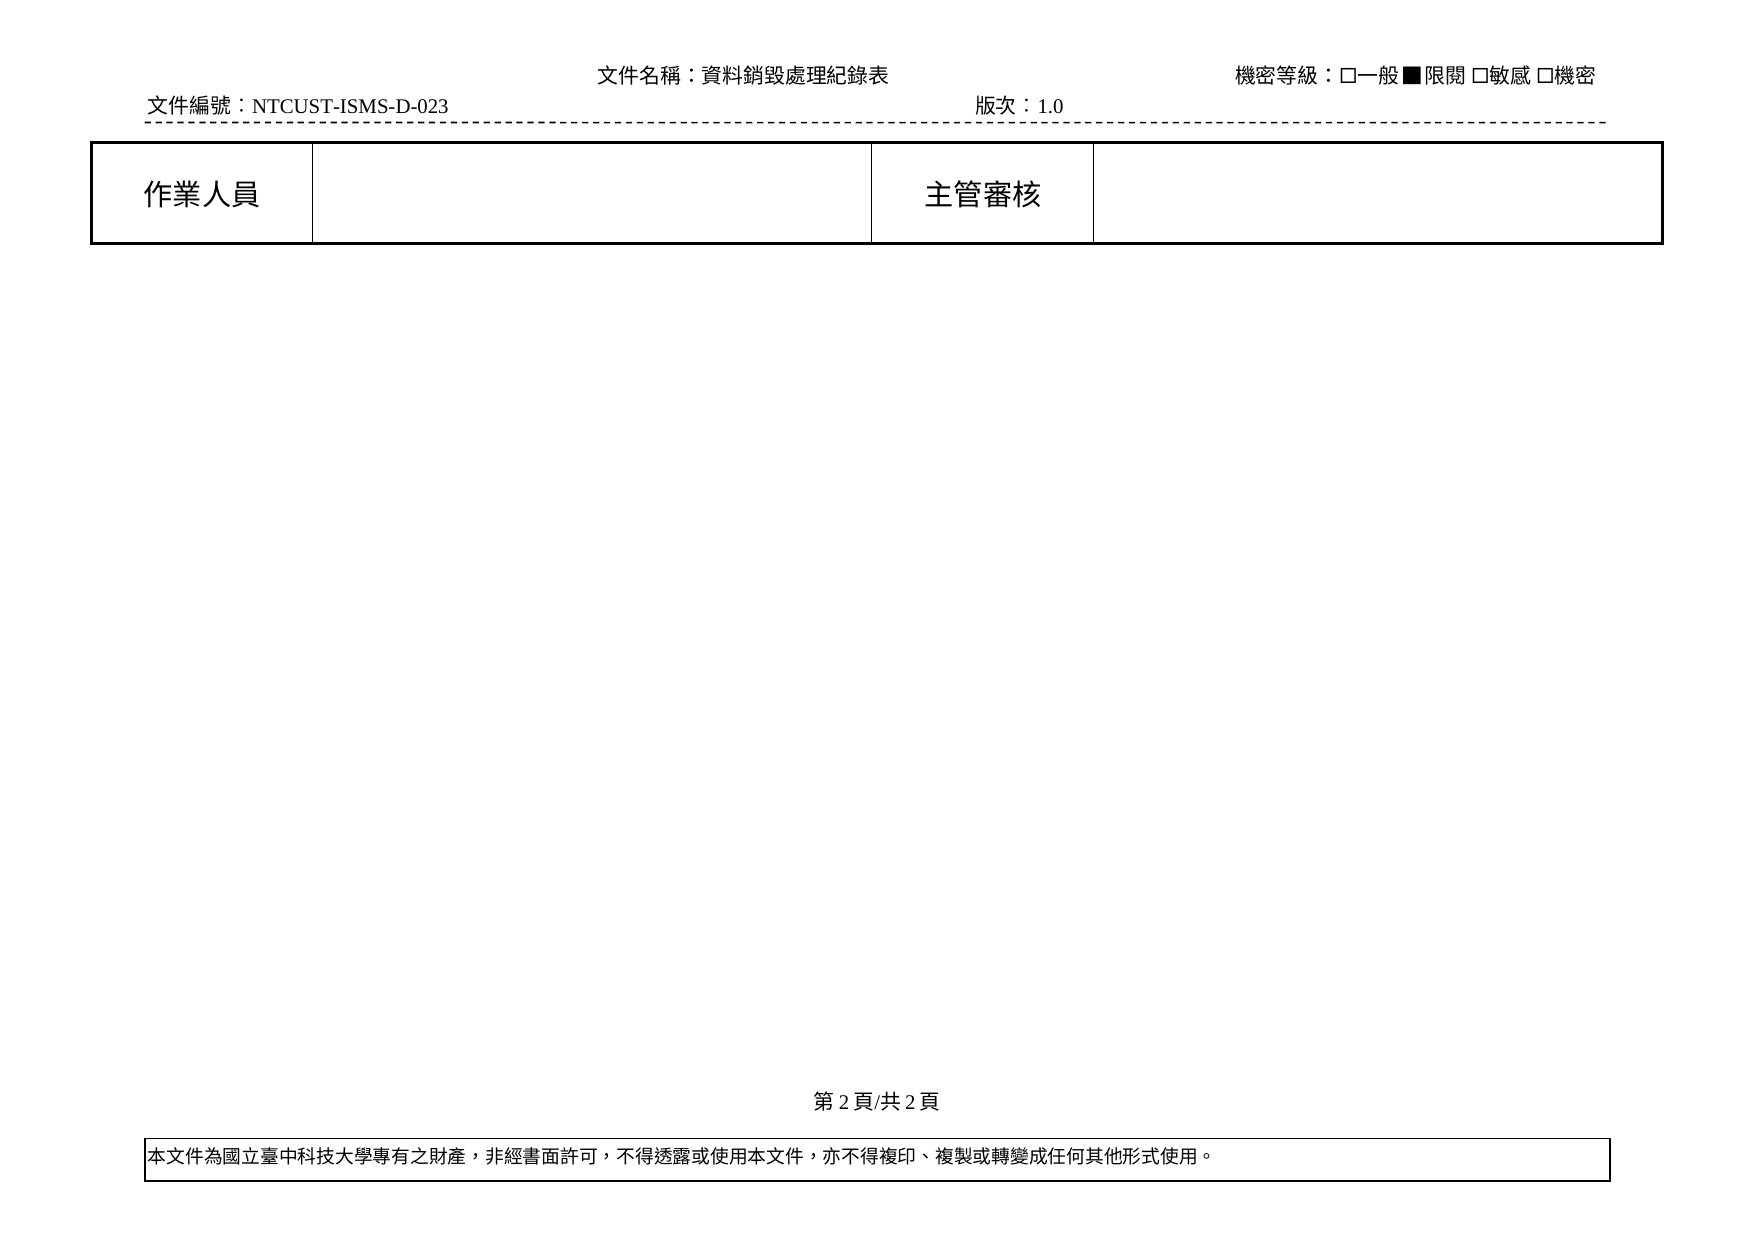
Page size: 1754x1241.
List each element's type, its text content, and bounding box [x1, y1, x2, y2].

table_cell 作業人員 [93, 144, 312, 242]
table_cell [313, 144, 871, 242]
table_cell [1094, 144, 1661, 242]
table_cell 主管審核 [872, 144, 1093, 242]
